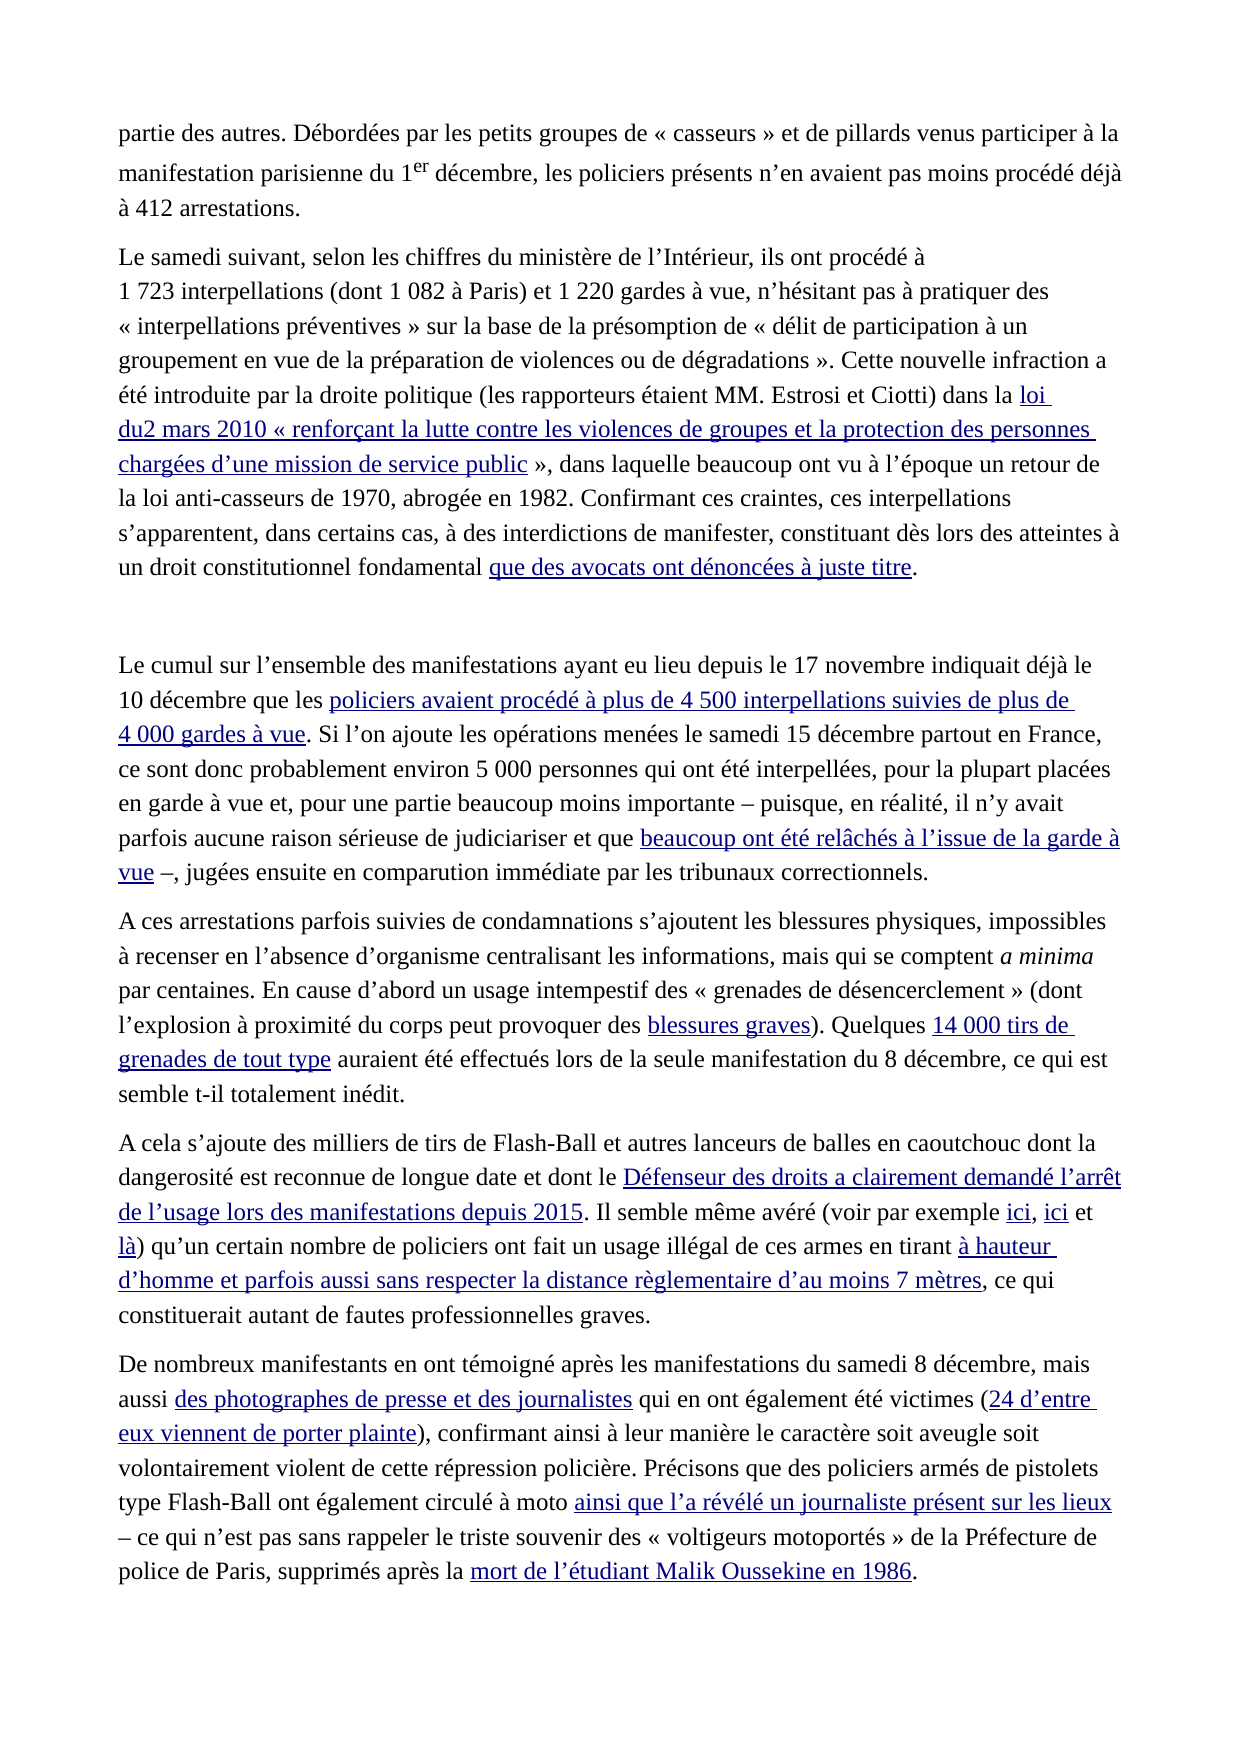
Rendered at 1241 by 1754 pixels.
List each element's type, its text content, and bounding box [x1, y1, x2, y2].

text A ces arrestations parfois suivies de condamnations s’ajoutent les blessures physiques, impossibles à recenser en l’absence d’organisme centralisant les informations, mais qui se comptent a minima par centaines. En cause d’abord un usage intempestif des « grenades de désencerclement » (dont l’explosion à proximité du corps peut provoquer des blessures graves). Quelques 14 000 tirs de grenades de tout type auraient été effectués lors de la seule manifestation du 8 décembre, ce qui est semble t-il totalement inédit. [118, 906, 1122, 1107]
text De nombreux manifestants en ont témoigné après les manifestations du samedi 8 décembre, mais aussi des photographes de presse et des journalistes qui en ont également été victimes (24 d’entre eux viennent de porter plainte), confirmant ainsi à leur manière le caractère soit aveugle soit volontairement violent de cette répression policière. Précisons que des policiers armés de pistolets type Flash-Ball ont également circulé à moto ainsi que l’a révélé un journaliste présent sur les lieux – ce qui n’est pas sans rappeler le triste souvenir des « voltigeurs motoportés » de la Préfecture de police de Paris, supprimés après la mort de l’étudiant Malik Oussekine en 1986. [118, 1349, 1122, 1585]
text Le samedi suivant, selon les chiffres du ministère de l’Intérieur, ils ont procédé à 1 723 interpellations (dont 1 082 à Paris) et 1 220 gardes à vue, n’hésitant pas à pratiquer des « interpellations préventives » sur la base de la présomption de « délit de participation à un groupement en vue de la préparation de violences ou de dégradations ». Cette nouvelle infraction a été introduite par la droite politique (les rapporteurs étaient MM. Estrosi et Ciotti) dans la loi du2 mars 2010 « renforçant la lutte contre les violences de groupes et la protection des personnes chargées d’une mission de service public », dans laquelle beaucoup ont vu à l’époque un retour de la loi anti-casseurs de 1970, abrogée en 1982. Confirmant ces craintes, ces interpellations s’apparentent, dans certains cas, à des interdictions de manifester, constituant dès lors des atteintes à un droit constitutionnel fondamental que des avocats ont dénoncées à juste titre. [118, 242, 1122, 581]
text partie des autres. Débordées par les petits groupes de « casseurs » et de pillards venus participer à la manifestation parisienne du 1er décembre, les policiers présents n’en avaient pas moins procédé déjà à 412 arrestations. [118, 118, 1122, 222]
text Le cumul sur l’ensemble des manifestations ayant eu lieu depuis le 17 novembre indiquait déjà le 10 décembre que les policiers avaient procédé à plus de 4 500 interpellations suivies de plus de 4 000 gardes à vue. Si l’on ajoute les opérations menées le samedi 15 décembre partout en France, ce sont donc probablement environ 5 000 personnes qui ont été interpellées, pour la plupart placées en garde à vue et, pour une partie beaucoup moins importante – puisque, en réalité, il n’y avait parfois aucune raison sérieuse de judiciariser et que beaucoup ont été relâchés à l’issue de la garde à vue –, jugées ensuite en comparution immédiate par les tribunaux correctionnels. [118, 650, 1122, 886]
text A cela s’ajoute des milliers de tirs de Flash-Ball et autres lanceurs de balles en caoutchouc dont la dangerosité est reconnue de longue date et dont le Défenseur des droits a clairement demandé l’arrêt de l’usage lors des manifestations depuis 2015. Il semble même avéré (voir par exemple ici, ici et là) qu’un certain nombre de policiers ont fait un usage illégal de ces armes en tirant à hauteur d’homme et parfois aussi sans respecter la distance règlementaire d’au moins 7 mètres, ce qui constituerait autant de fautes professionnelles graves. [118, 1128, 1122, 1329]
